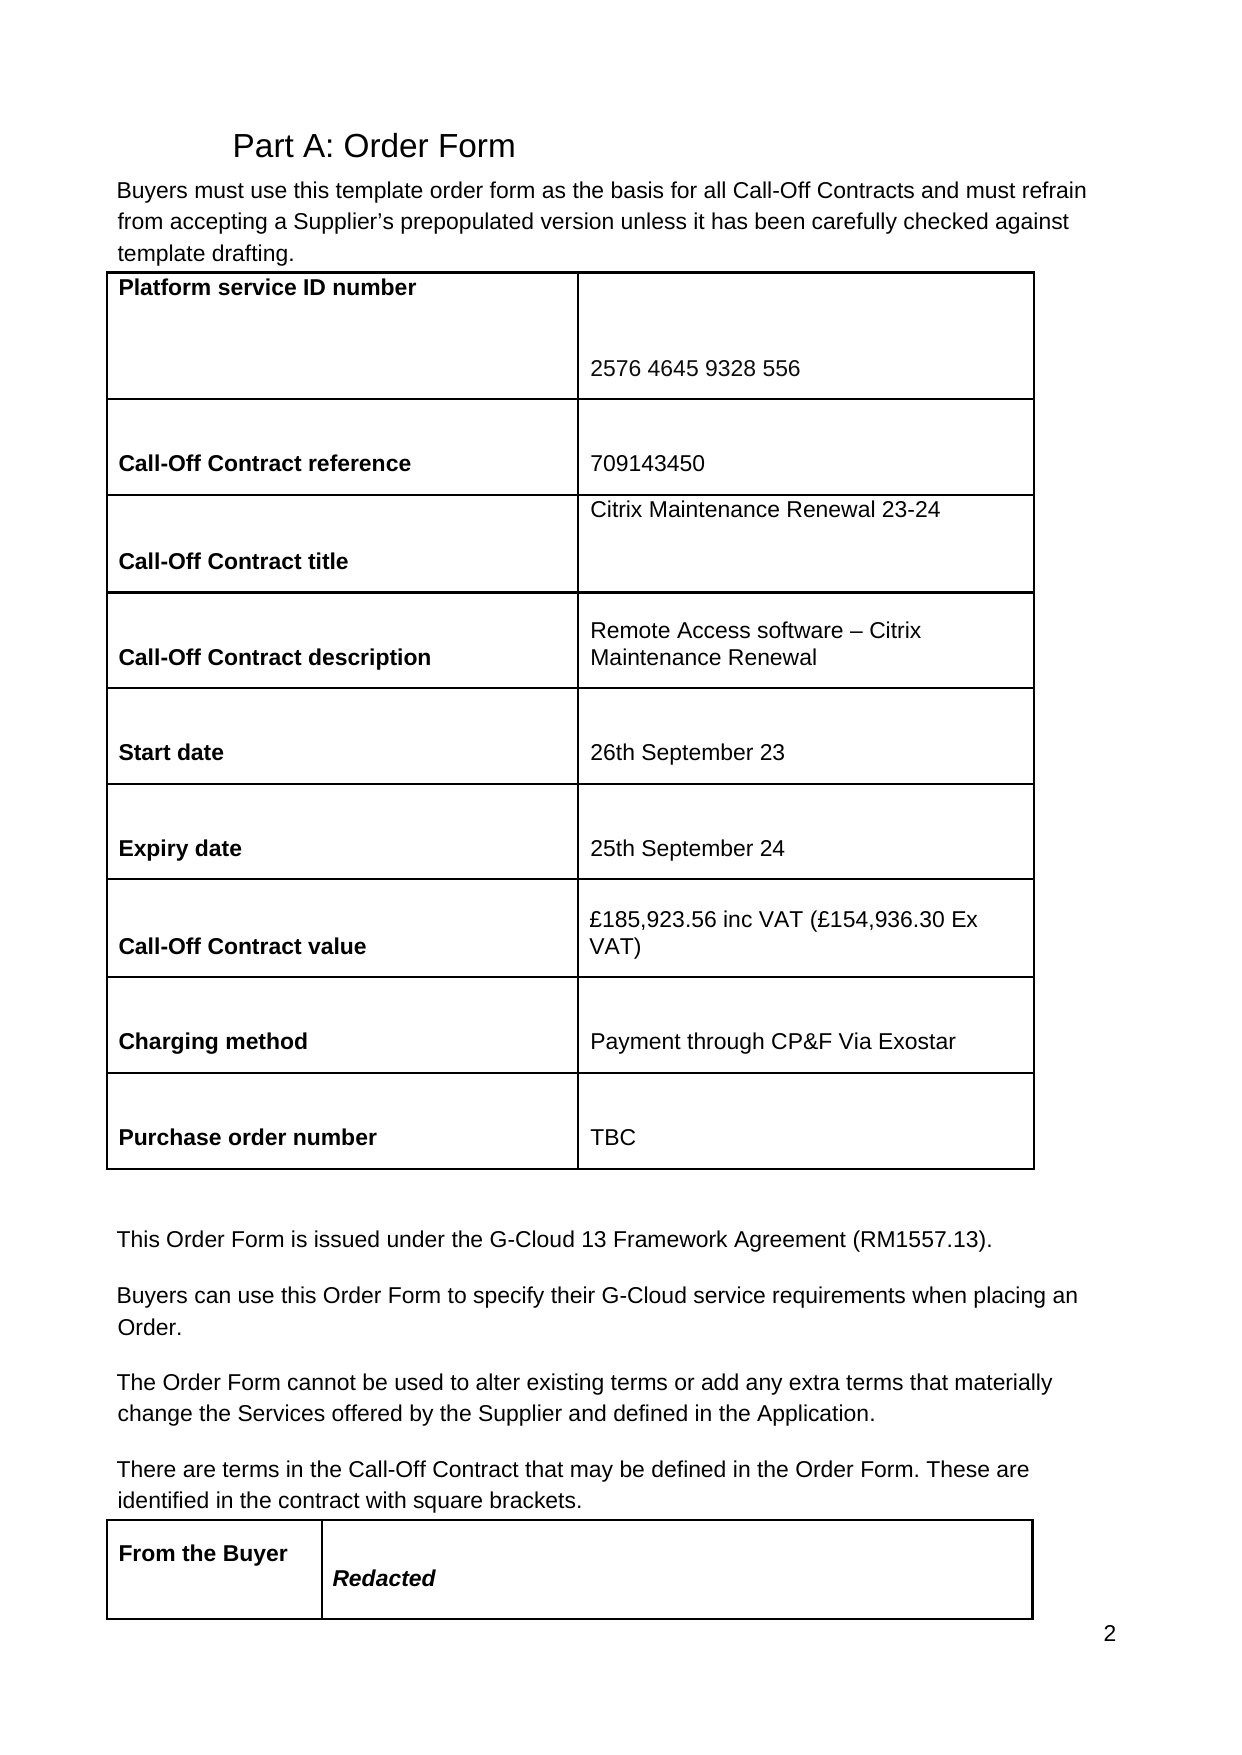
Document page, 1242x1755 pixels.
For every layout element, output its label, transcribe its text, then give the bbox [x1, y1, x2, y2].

table_cell Citrix Maintenance Renewal 23-24 [579, 496, 1033, 591]
table_header Redacted [323, 1521, 1031, 1618]
table_header Platform service ID number [108, 274, 577, 398]
table_cell £185,923.56 inc VAT (£154,936.30 Ex VAT) [579, 880, 1033, 976]
text There are terms in the Call-Off Contract that may be defined in the Order Form. These are identified in the contract with square brackets. [116, 1456, 1121, 1513]
table_cell 25th September 24 [579, 785, 1033, 878]
text Buyers must use this template order form as the basis for all Call-Off Contracts and must refrain from accepting a Supplier’s prepopulated version unless it has been carefully checked against template drafting. [116, 177, 1121, 266]
table_cell Charging method [108, 978, 577, 1072]
text The Order Form cannot be used to alter existing terms or add any extra terms that materially change the Services offered by the Supplier and defined in the Application. [116, 1369, 1121, 1427]
text Buyers can use this Order Form to specify their G-Cloud service requirements when placing an Order. [116, 1282, 1121, 1340]
subtitle Part A: Order Form [116, 126, 1122, 164]
table_header From the Buyer [108, 1521, 321, 1618]
table_cell Call-Off Contract description [108, 594, 577, 687]
table_cell TBC [579, 1074, 1033, 1167]
table_cell Purchase order number [108, 1074, 577, 1167]
table_cell Call-Off Contract reference [108, 400, 577, 494]
table_cell Remote Access software – Citrix Maintenance Renewal [579, 594, 1033, 687]
table_header 2576 4645 9328 556 [579, 274, 1033, 398]
table_cell Payment through CP&F Via Exostar [579, 978, 1033, 1072]
table_cell 26th September 23 [579, 689, 1033, 783]
text This Order Form is issued under the G-Cloud 13 Framework Agreement (RM1557.13). [116, 1226, 1121, 1252]
table_cell Call-Off Contract value [108, 880, 577, 976]
table_cell 709143450 [579, 400, 1033, 494]
table_cell Call-Off Contract title [108, 496, 577, 591]
table_cell Expiry date [108, 785, 577, 878]
table_cell Start date [108, 689, 577, 783]
